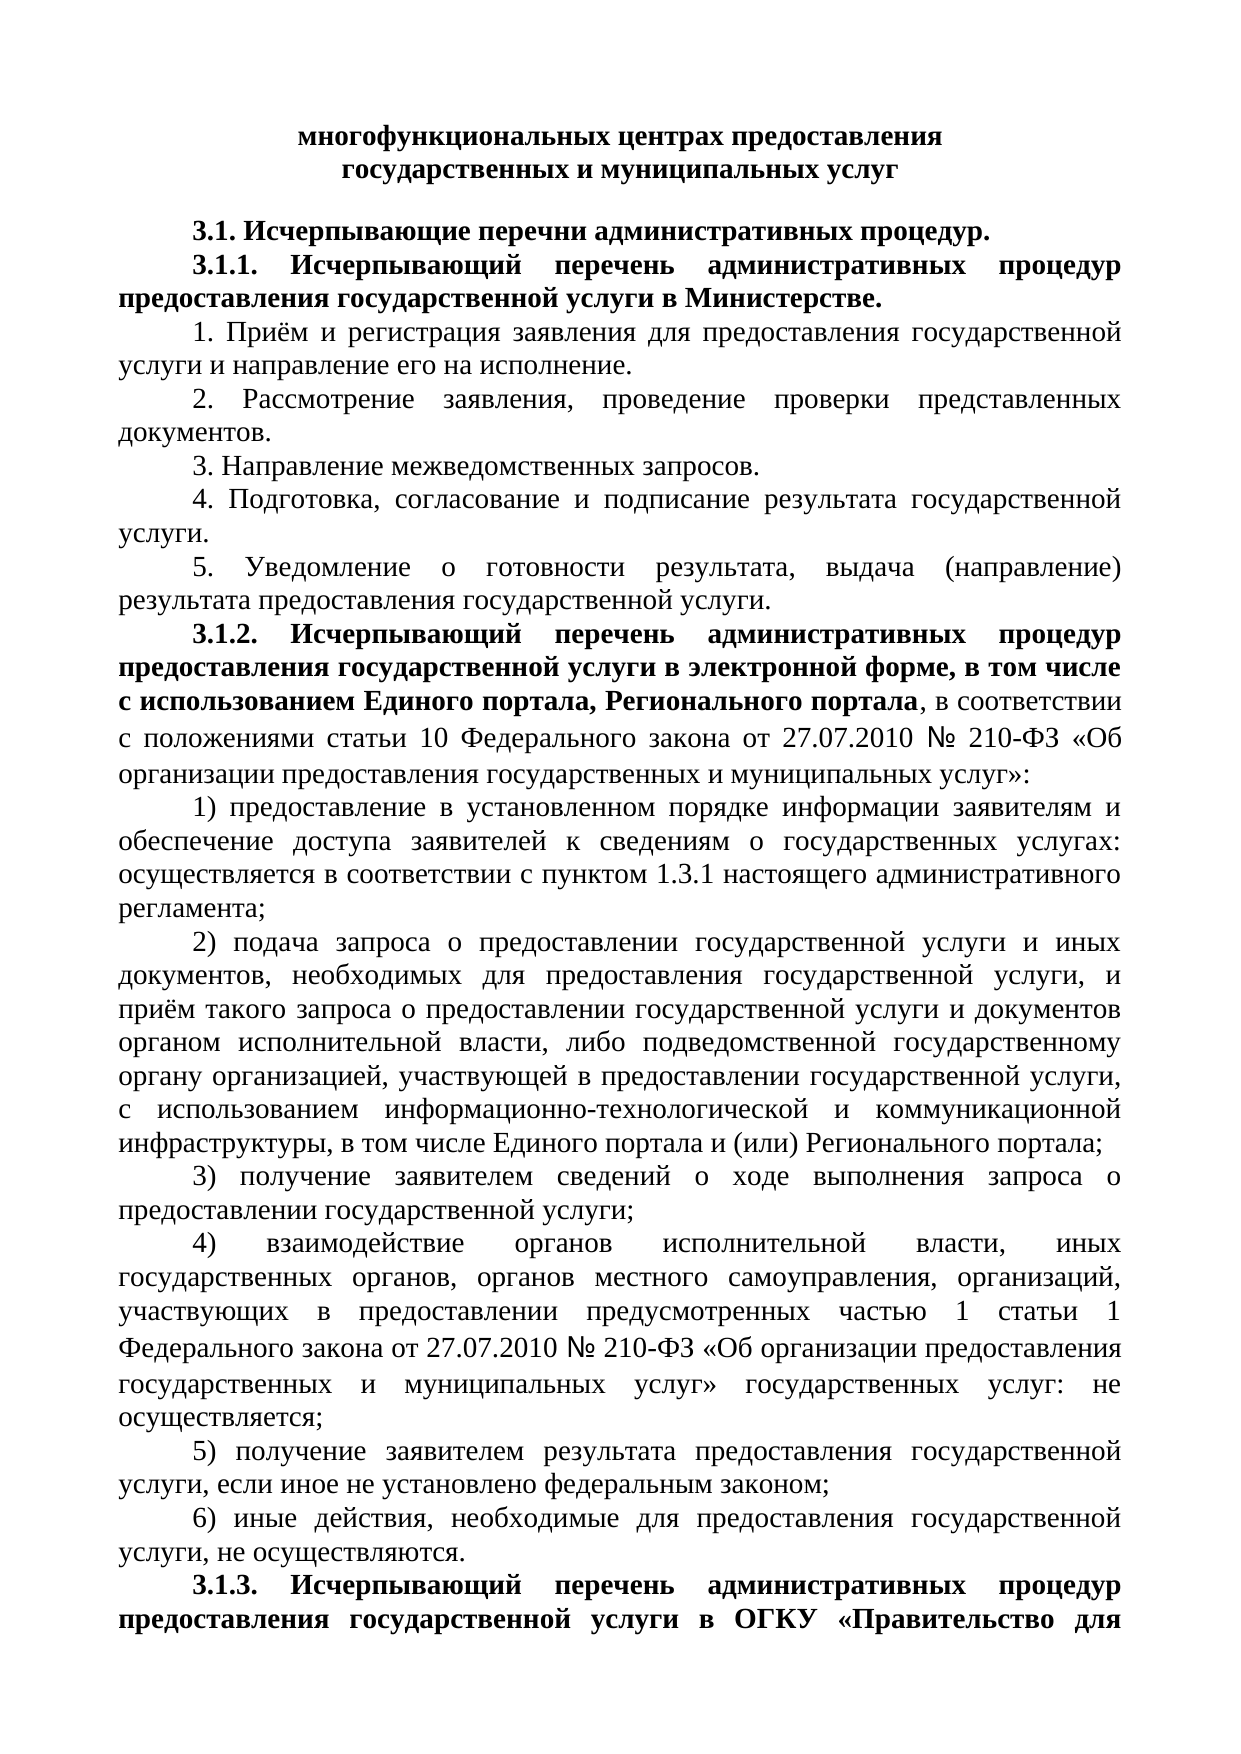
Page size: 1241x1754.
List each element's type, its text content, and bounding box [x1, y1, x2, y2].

text 3.1.3. Исчерпывающий перечень административных процедур предоставления государственной услуги в ОГКУ «Правительство для [118, 1567, 1122, 1634]
text 3.1. Исчерпывающие перечни административных процедур. [118, 213, 1122, 247]
text 3. Направление межведомственных запросов. [118, 448, 1122, 482]
text 2) подача запроса о предоставлении государственной услуги и иных документов, необходимых для предоставления государственной услуги, и приём такого запроса о предоставлении государственной услуги и документов органом исполнительной власти, либо подведомственной государственному органу организацией, участвующей в предоставлении государственной услуги, с использованием информационно-технологической и коммуникационной инфраструктуры, в том числе Единого портала и (или) Регионального портала; [118, 924, 1122, 1158]
text 3.1.1. Исчерпывающий перечень административных процедур предоставления государственной услуги в Министерстве. [118, 247, 1122, 314]
text 2. Рассмотрение заявления, проведение проверки представленных документов. [118, 381, 1122, 448]
text 1) предоставление в установленном порядке информации заявителям и обеспечение доступа заявителей к сведениям о государственных услугах: осуществляется в соответствии с пунктом 1.3.1 настоящего административного регламента; [118, 789, 1122, 924]
text государственных и муниципальных услуг [118, 152, 1122, 185]
text 4. Подготовка, согласование и подписание результата государственной услуги. [118, 482, 1122, 549]
text 6) иные действия, необходимые для предоставления государственной услуги, не осуществляются. [118, 1500, 1122, 1567]
text 3.1.2. Исчерпывающий перечень административных процедур предоставления государственной услуги в электронной форме, в том числе с использованием Единого портала, Регионального портала, в соответствии с положениями статьи 10 Федерального закона от 27.07.2010 № 210-ФЗ «Об организации предоставления государственных и муниципальных услуг»: [118, 616, 1122, 789]
text 4) взаимодействие органов исполнительной власти, иных государственных органов, органов местного самоуправления, организаций, участвующих в предоставлении предусмотренных частью 1 статьи 1 Федерального закона от 27.07.2010 № 210-ФЗ «Об организации предоставления государственных и муниципальных услуг» государственных услуг: не осуществляется; [118, 1226, 1122, 1433]
text многофункциональных центрах предоставления [118, 118, 1122, 152]
text 5. Уведомление о готовности результата, выдача (направление) результата предоставления государственной услуги. [118, 549, 1122, 616]
text 3) получение заявителем сведений о ходе выполнения запроса о предоставлении государственной услуги; [118, 1158, 1122, 1226]
text 5) получение заявителем результата предоставления государственной услуги, если иное не установлено федеральным законом; [118, 1433, 1122, 1500]
text 1. Приём и регистрация заявления для предоставления государственной услуги и направление его на исполнение. [118, 314, 1122, 381]
